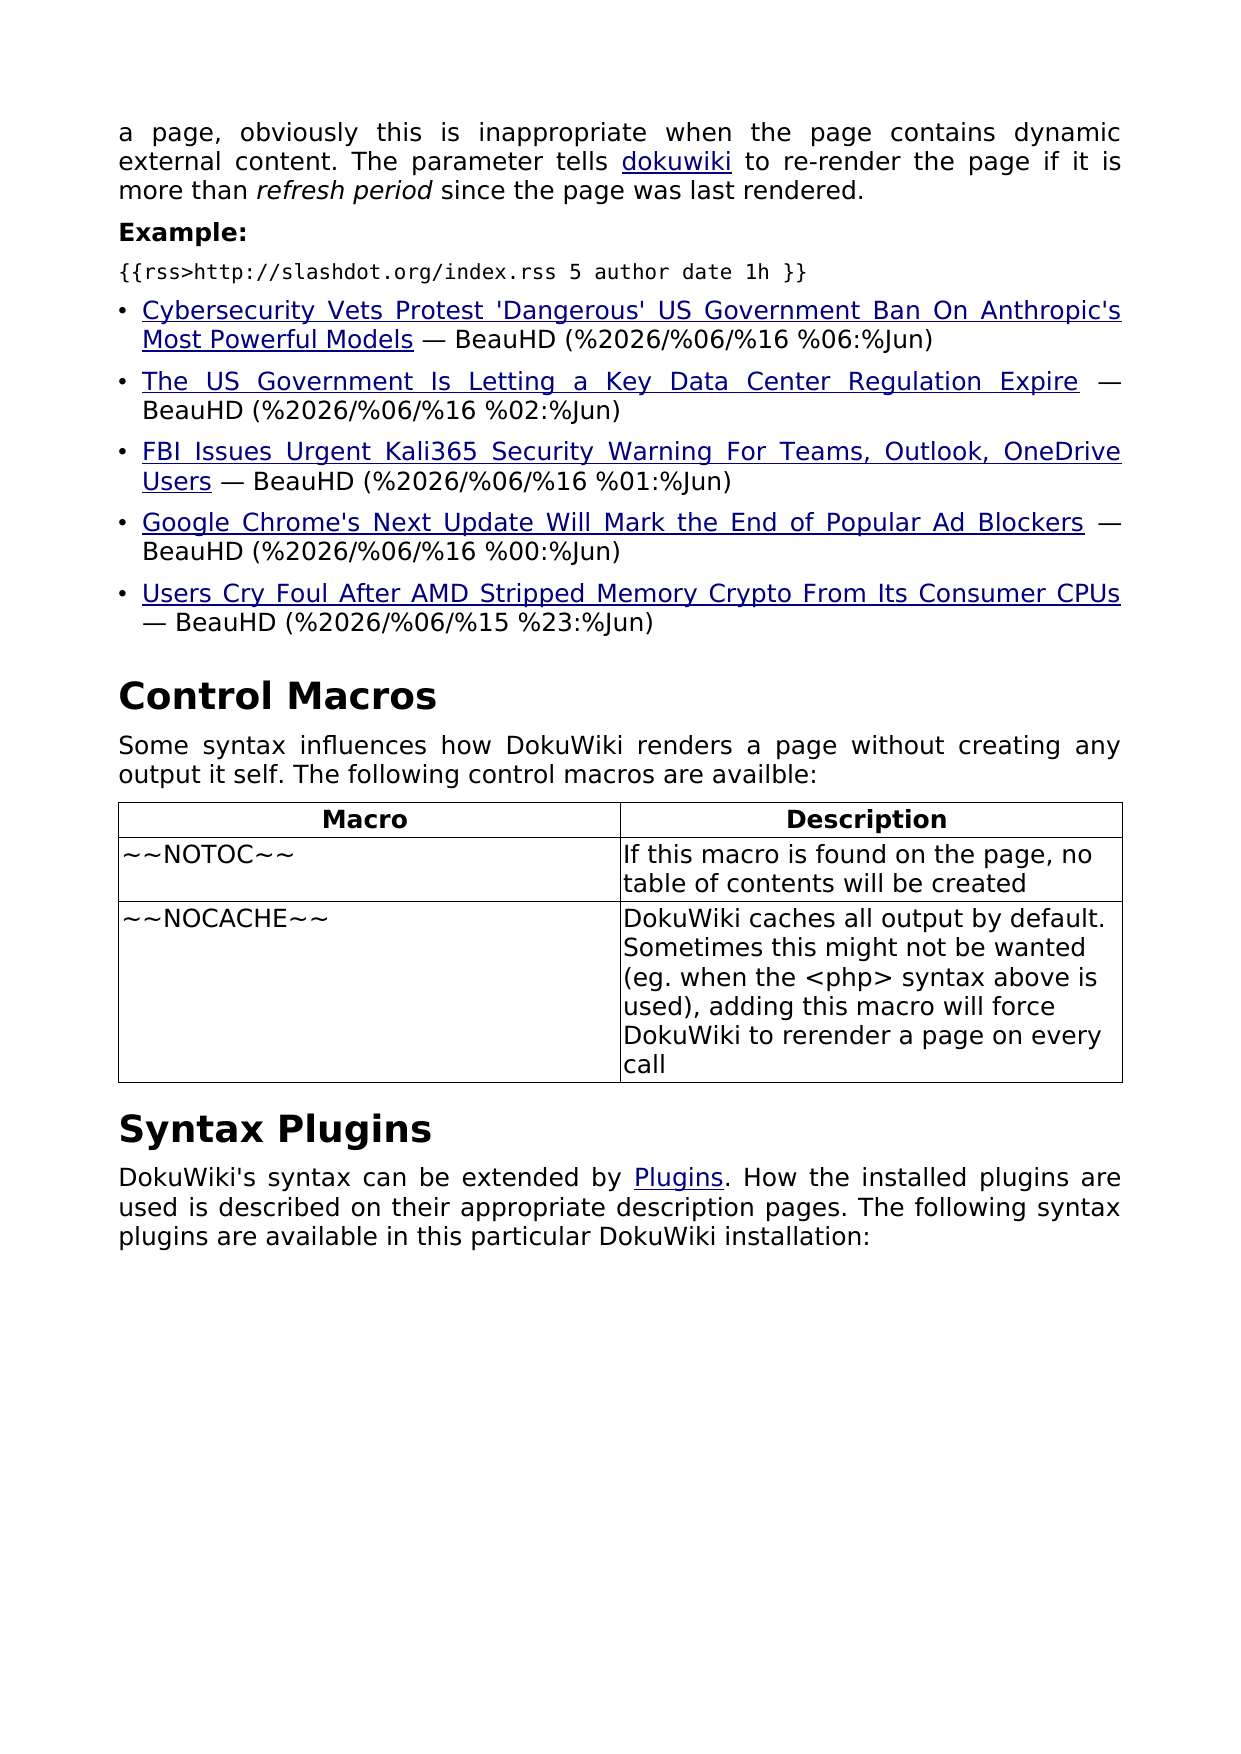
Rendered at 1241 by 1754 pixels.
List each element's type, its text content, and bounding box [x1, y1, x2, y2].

table_header Macro [119, 803, 620, 837]
table_cell If this macro is found on the page, no table of contents will be created [621, 838, 1122, 901]
subtitle Syntax Plugins [118, 1107, 1122, 1151]
text Some syntax influences how DokuWiki renders a page without creating any output it self. The following control macros are availble: [118, 731, 1122, 789]
table_cell ~~NOCACHE~~ [119, 902, 620, 1082]
text Example: [118, 218, 1122, 247]
text DokuWiki's syntax can be extended by Plugins. How the installed plugins are used is described on their appropriate description pages. The following syntax plugins are available in this particular DokuWiki installation: [118, 1163, 1122, 1251]
list Users Cry Foul After AMD Stripped Memory Crypto From Its Consumer CPUs — BeauHD (%2026/%06/%15 %23:%Jun) [118, 579, 1122, 637]
list FBI Issues Urgent Kali365 Security Warning For Teams, Outlook, OneDrive Users — BeauHD (%2026/%06/%16 %01:%Jun) [118, 437, 1122, 496]
table_header Description [621, 803, 1122, 837]
subtitle Control Macros [118, 675, 1122, 719]
table_cell ~~NOTOC~~ [119, 838, 620, 901]
table_cell DokuWiki caches all output by default. Sometimes this might not be wanted (eg. when the <php> syntax above is used), adding this macro will force DokuWiki to rerender a page on every call [621, 902, 1122, 1082]
text {{rss>http://slashdot.org/index.rss 5 author date 1h }} [118, 260, 1122, 284]
list Cybersecurity Vets Protest 'Dangerous' US Government Ban On Anthropic's Most Powerful Models — BeauHD (%2026/%06/%16 %06:%Jun) [118, 296, 1122, 354]
text a page, obviously this is inappropriate when the page contains dynamic external content. The parameter tells dokuwiki to re-render the page if it is more than refresh period since the page was last rendered. [118, 118, 1122, 206]
list The US Government Is Letting a Key Data Center Regulation Expire — BeauHD (%2026/%06/%16 %02:%Jun) [118, 367, 1122, 425]
list Google Chrome's Next Update Will Mark the End of Popular Ad Blockers — BeauHD (%2026/%06/%16 %00:%Jun) [118, 508, 1122, 567]
